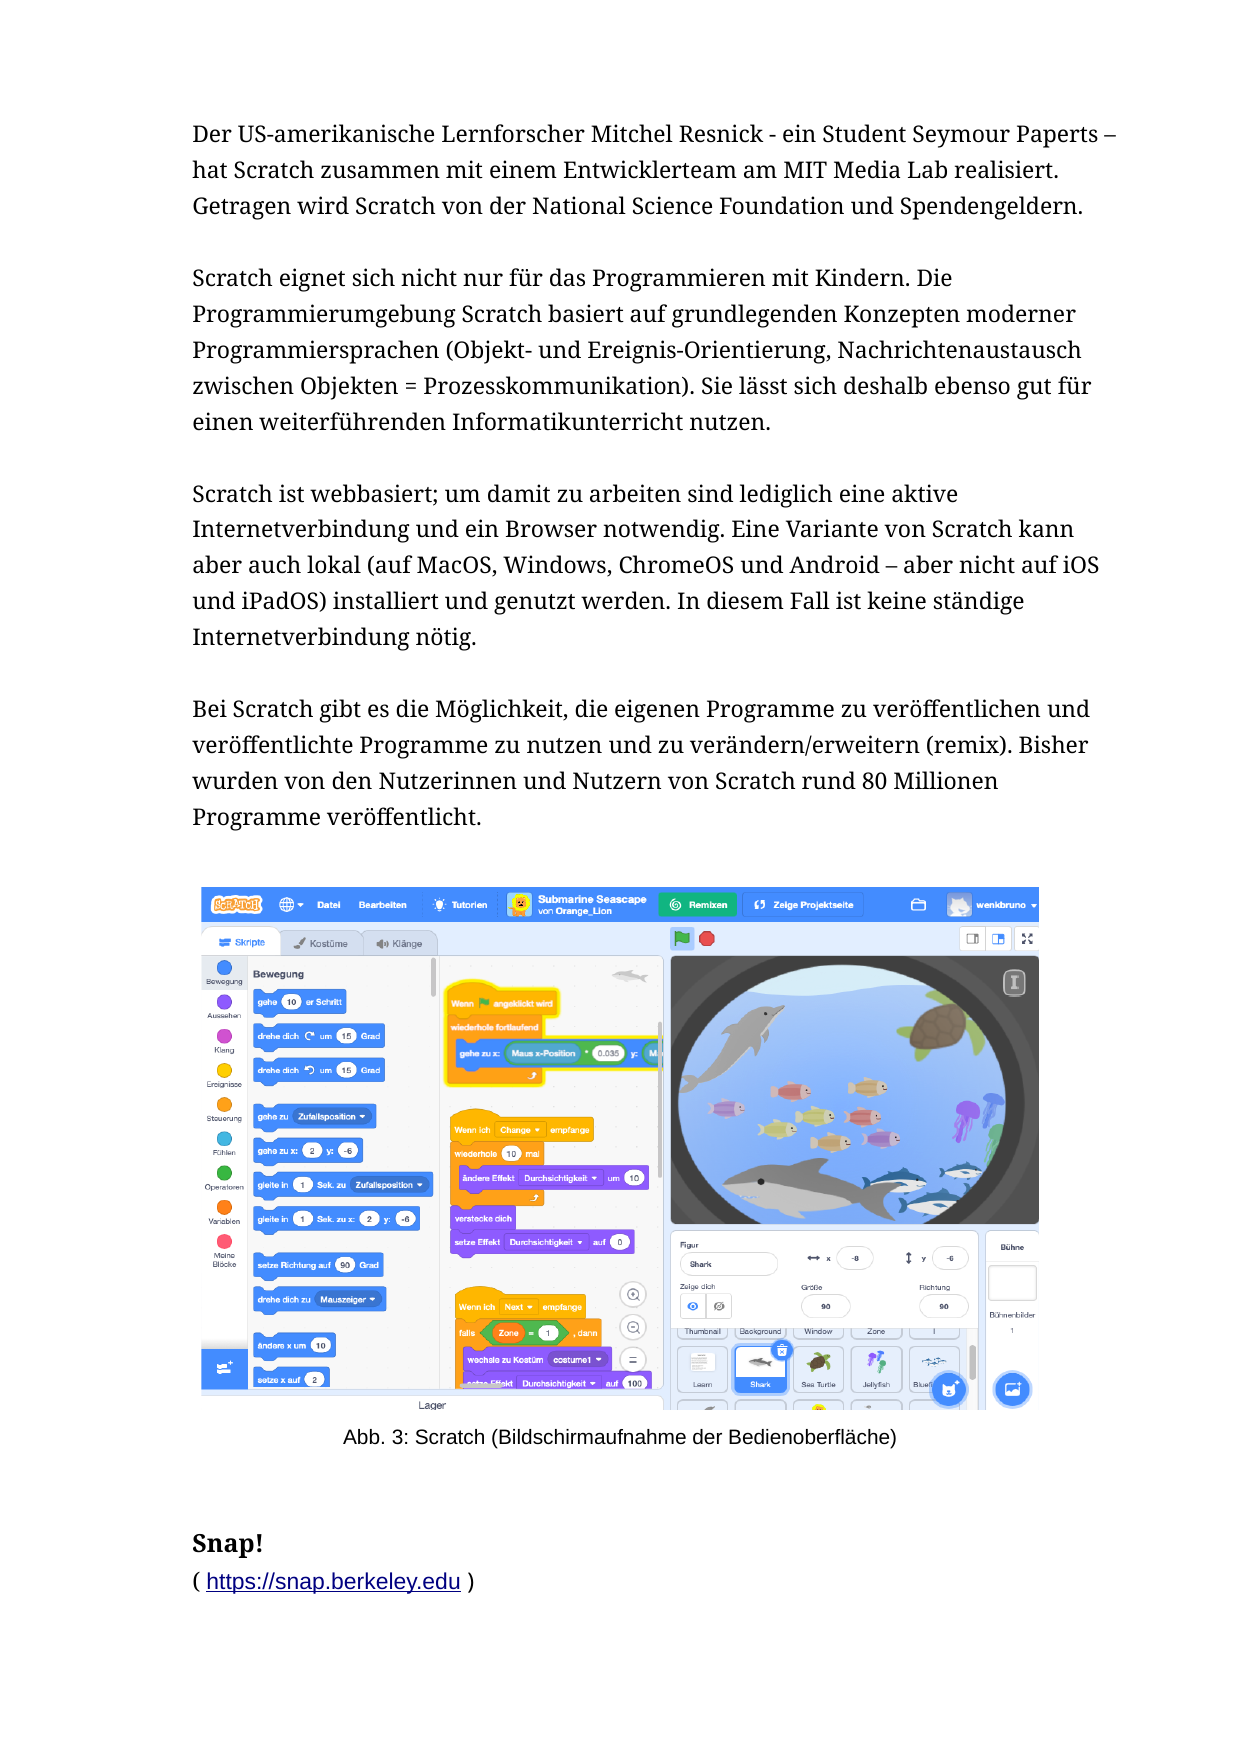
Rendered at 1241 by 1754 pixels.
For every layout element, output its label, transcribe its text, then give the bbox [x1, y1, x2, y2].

text Der US-amerikanische Lernforscher Mitchel Resnick - ein Student Seymour Paperts – hat Scratch zusammen mit einem Entwicklerteam am MIT Media Lab realisiert. Getragen wird Scratch von der National Science Foundation und Spendengeldern. [192, 118, 1122, 221]
text Scratch eignet sich nicht nur für das Programmieren mit Kindern. Die Programmierumgebung Scratch basiert auf grundlegenden Konzepten moderner Programmiersprachen (Objekt- und Ereignis-Orientierung, Nachrichtenaustausch zwischen Objekten = Prozesskommunikation). Sie lässt sich deshalb ebenso gut für einen weiterführenden Informatikunterricht nutzen. [192, 262, 1122, 437]
text Abb. 3: Scratch (Bildschirmaufnahme der Bedienoberfläche) [199, 888, 1041, 1449]
text Scratch ist webbasiert; um damit zu arbeiten sind lediglich eine aktive Internetverbindung und ein Browser notwendig. Eine Variante von Scratch kann aber auch lokal (auf MacOS, Windows, ChromeOS und Android – aber nicht auf iOS und iPadOS) installiert und genutzt werden. In diesem Fall ist keine ständige Internetverbindung nötig. [192, 477, 1122, 652]
picture [201, 887, 1039, 1410]
text Bei Scratch gibt es die Möglichkeit, die eigenen Programme zu veröffentlichen und veröffentlichte Programme zu nutzen und zu verändern/erweitern (remix). Bisher wurden von den Nutzerinnen und Nutzern von Scratch rund 80 Millionen Programme veröffentlicht. [192, 693, 1122, 832]
